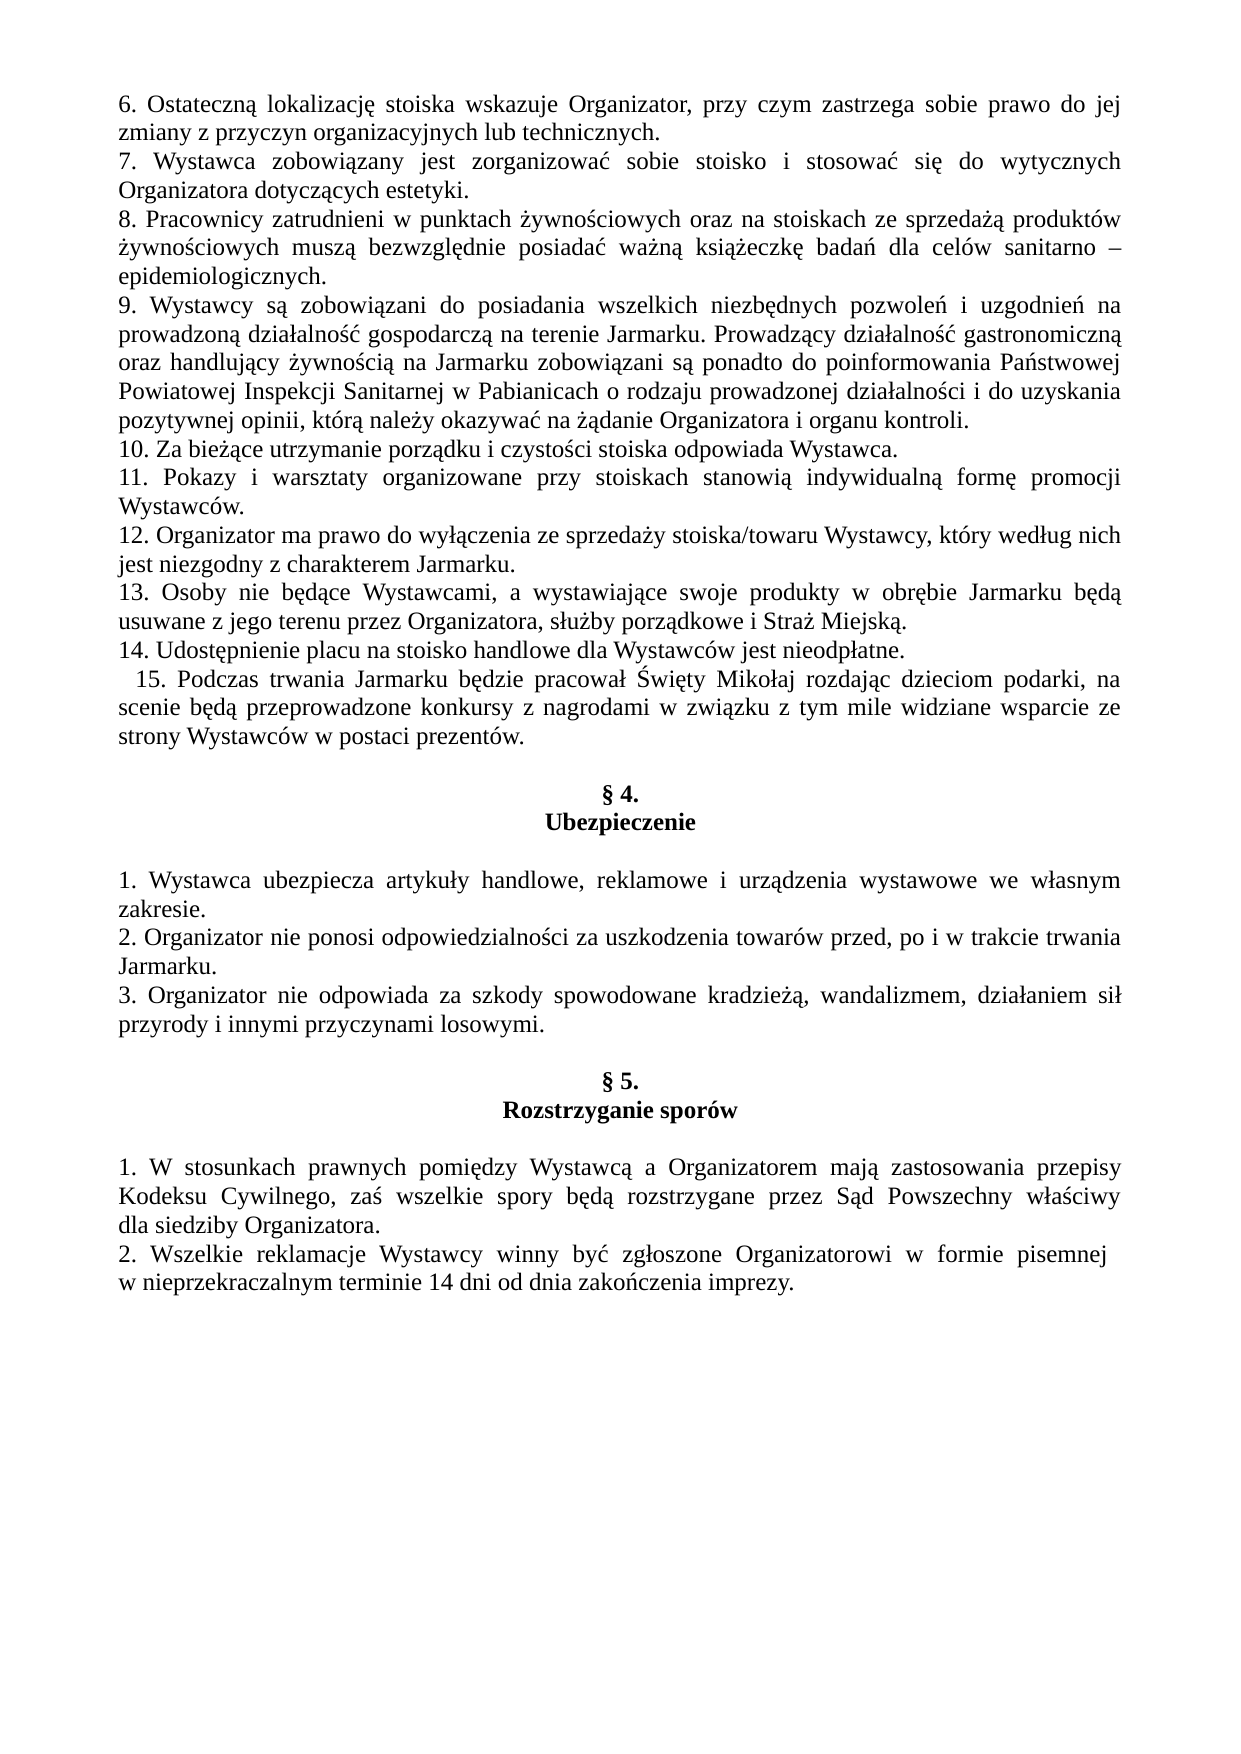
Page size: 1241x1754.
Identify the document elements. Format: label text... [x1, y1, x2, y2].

text Ubezpieczenie [118, 807, 1122, 836]
text 14. Udostępnienie placu na stoisko handlowe dla Wystawców jest nieodpłatne. [118, 635, 1122, 664]
text 13. Osoby nie będące Wystawcami, a wystawiające swoje produkty w obrębie Jarmarku będą usuwane z jego terenu przez Organizatora, służby porządkowe i Straż Miejską. [118, 577, 1122, 635]
text 1. Wystawca ubezpiecza artykuły handlowe, reklamowe i urządzenia wystawowe we własnym zakresie. [118, 865, 1122, 922]
text 6. Ostateczną lokalizację stoiska wskazuje Organizator, przy czym zastrzega sobie prawo do jej zmiany z przyczyn organizacyjnych lub technicznych. [118, 89, 1122, 146]
text 7. Wystawca zobowiązany jest zorganizować sobie stoisko i stosować się do wytycznych Organizatora dotyczących estetyki. [118, 146, 1122, 204]
text 2. Wszelkie reklamacje Wystawcy winny być zgłoszone Organizatorowi w formie pisemnej w nieprzekraczalnym terminie 14 dni od dnia zakończenia imprezy. [118, 1239, 1122, 1296]
text § 4. [118, 779, 1122, 807]
text 10. Za bieżące utrzymanie porządku i czystości stoiska odpowiada Wystawca. [118, 434, 1122, 462]
text Rozstrzyganie sporów [118, 1095, 1122, 1124]
text 1. W stosunkach prawnych pomiędzy Wystawcą a Organizatorem mają zastosowania przepisy Kodeksu Cywilnego, zaś wszelkie spory będą rozstrzygane przez Sąd Powszechny właściwy dla siedziby Organizatora. [118, 1152, 1122, 1239]
text 11. Pokazy i warsztaty organizowane przy stoiskach stanowią indywidualną formę promocji Wystawców. [118, 462, 1122, 520]
text 15. Podczas trwania Jarmarku będzie pracował Święty Mikołaj rozdając dzieciom podarki, na scenie będą przeprowadzone konkursy z nagrodami w związku z tym mile widziane wsparcie ze strony Wystawców w postaci prezentów. [103, 664, 1122, 750]
text 9. Wystawcy są zobowiązani do posiadania wszelkich niezbędnych pozwoleń i uzgodnień na prowadzoną działalność gospodarczą na terenie Jarmarku. Prowadzący działalność gastronomiczną oraz handlujący żywnością na Jarmarku zobowiązani są ponadto do poinformowania Państwowej Powiatowej Inspekcji Sanitarnej w Pabianicach o rodzaju prowadzonej działalności i do uzyskania pozytywnej opinii, którą należy okazywać na żądanie Organizatora i organu kontroli. [118, 290, 1122, 434]
text 8. Pracownicy zatrudnieni w punktach żywnościowych oraz na stoiskach ze sprzedażą produktów żywnościowych muszą bezwzględnie posiadać ważną książeczkę badań dla celów sanitarno – epidemiologicznych. [118, 204, 1122, 290]
text 3. Organizator nie odpowiada za szkody spowodowane kradzieżą, wandalizmem, działaniem sił przyrody i innymi przyczynami losowymi. [118, 980, 1122, 1037]
text 2. Organizator nie ponosi odpowiedzialności za uszkodzenia towarów przed, po i w trakcie trwania Jarmarku. [118, 922, 1122, 980]
text § 5. [118, 1066, 1122, 1095]
text 12. Organizator ma prawo do wyłączenia ze sprzedaży stoiska/towaru Wystawcy, który według nich jest niezgodny z charakterem Jarmarku. [118, 520, 1122, 577]
